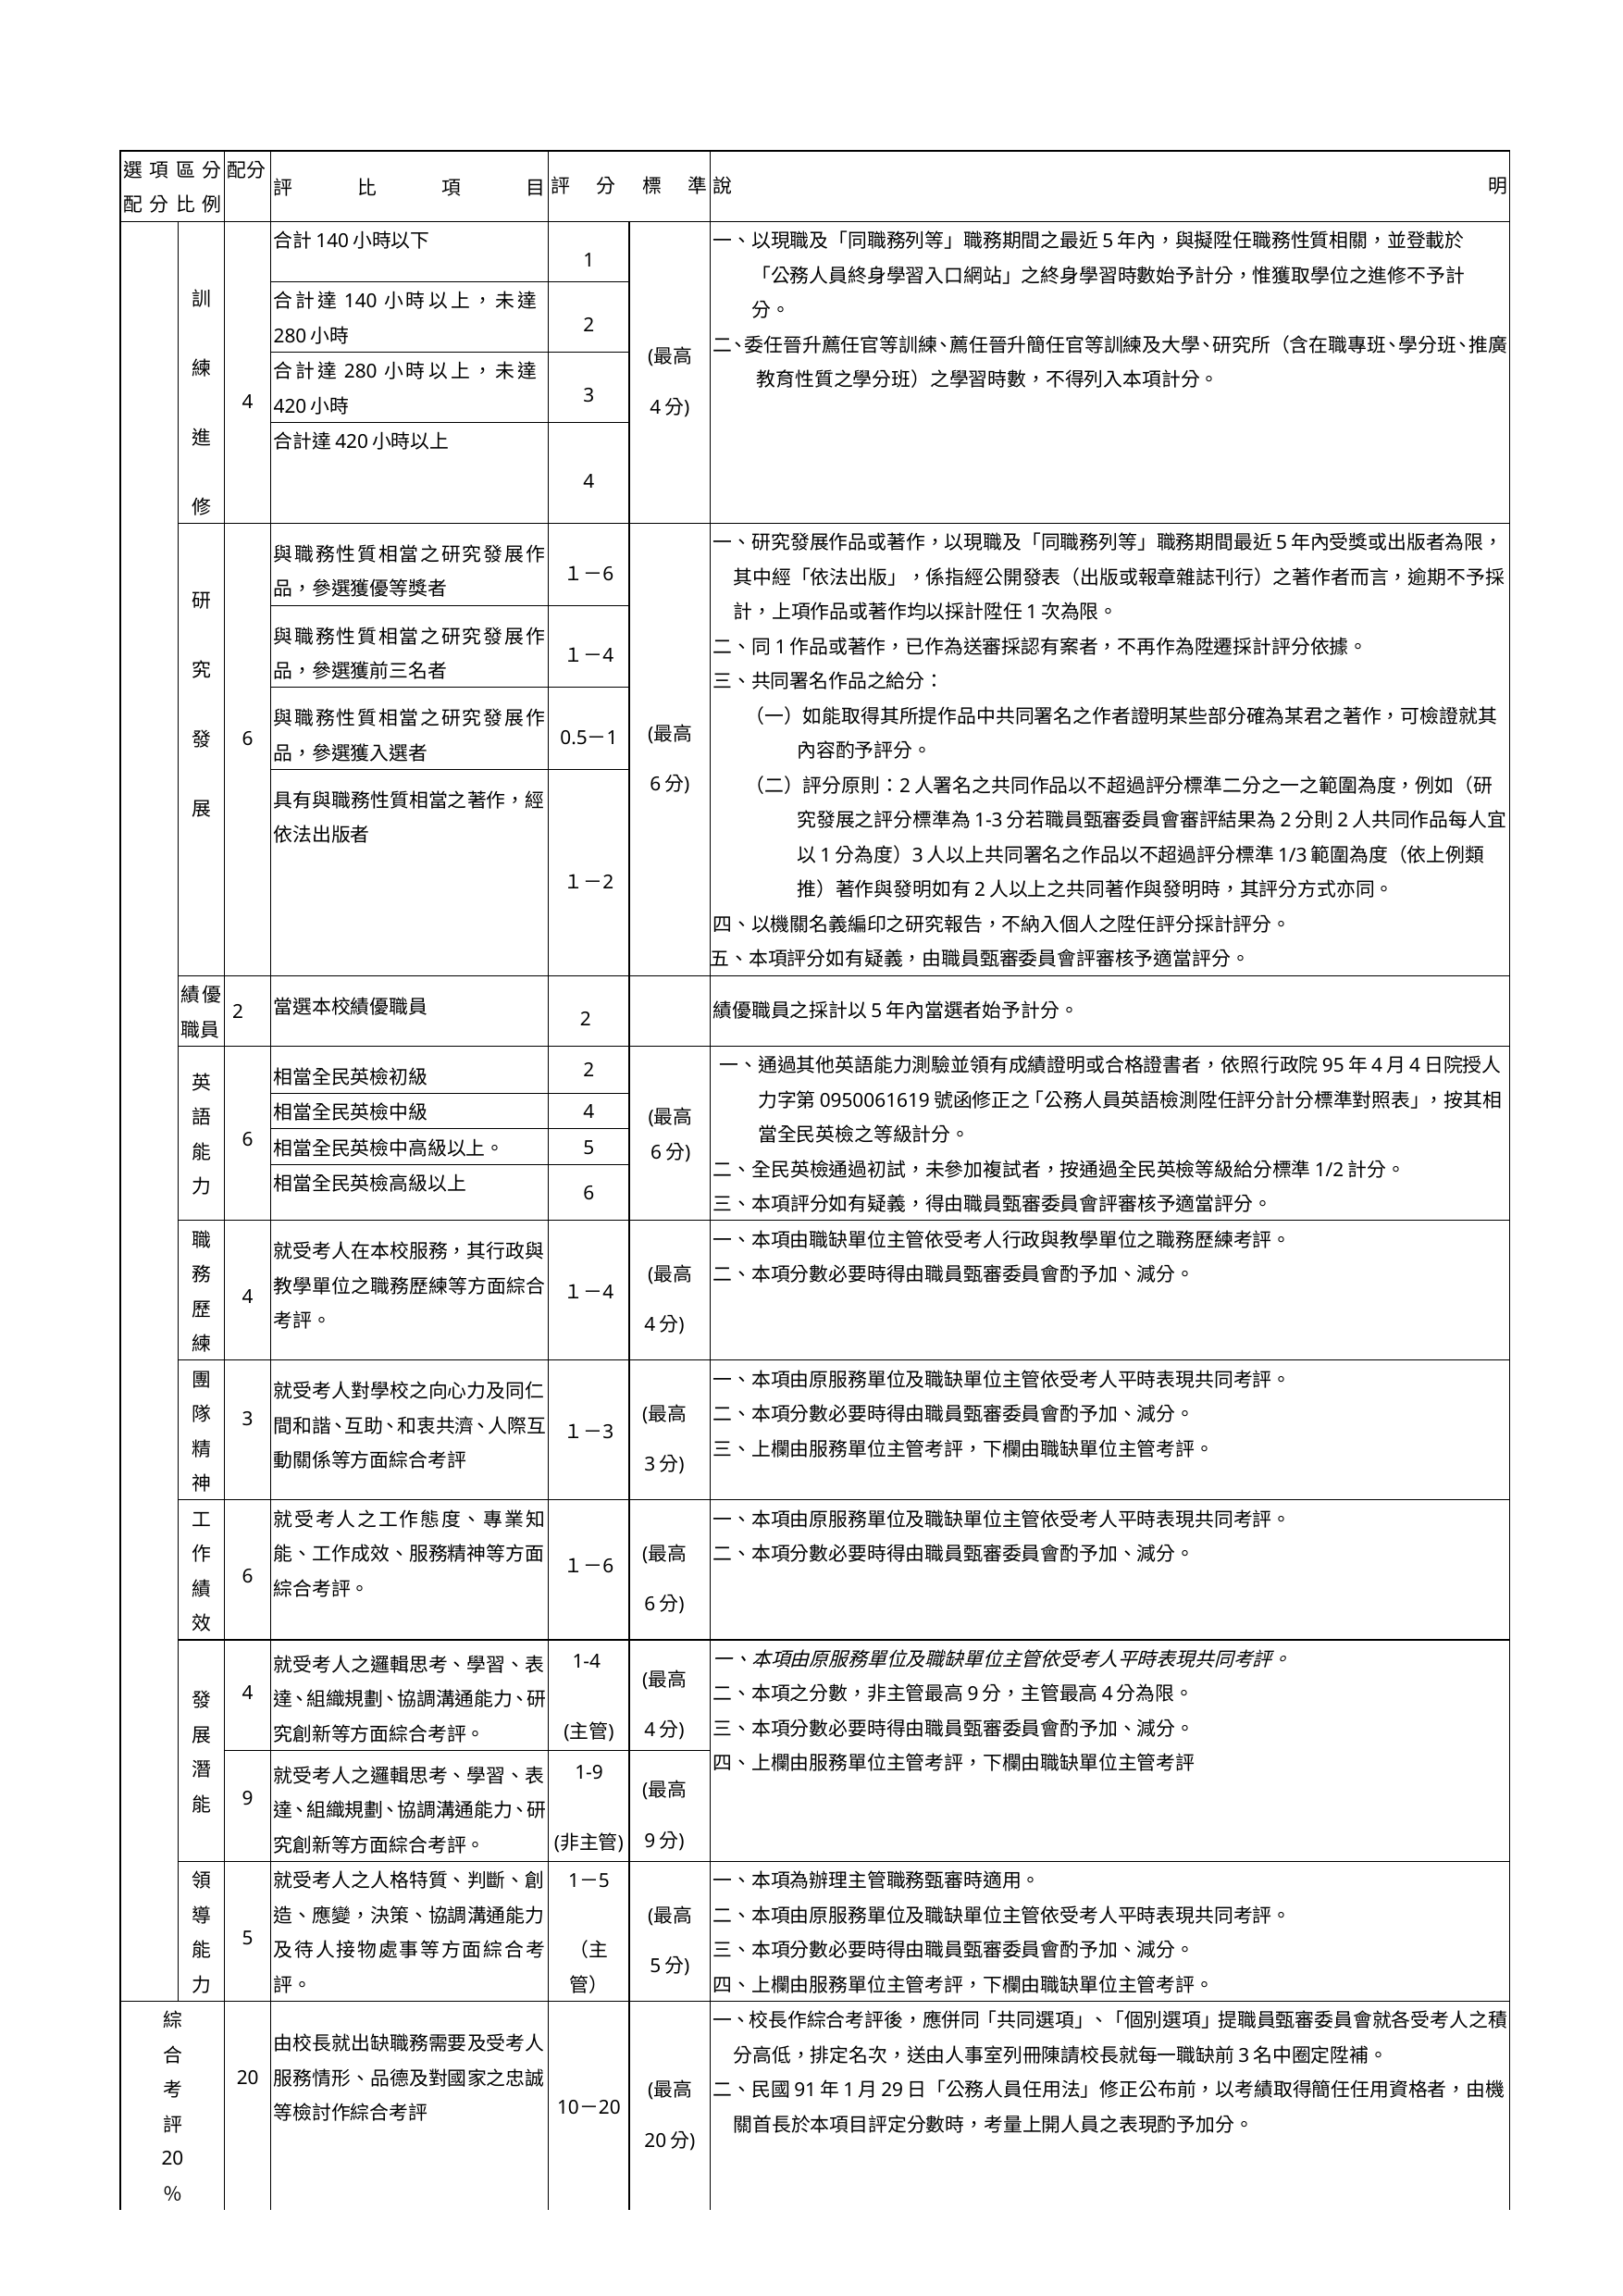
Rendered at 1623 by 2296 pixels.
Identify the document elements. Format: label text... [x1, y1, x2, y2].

table_cell (最高 6分) [630, 524, 710, 975]
table_cell 相當全民英檢中高級以上。 [271, 1129, 548, 1164]
table_cell (最高 20分) [630, 2002, 710, 2210]
table_cell 6 [225, 1047, 270, 1220]
table_cell 1-9 (非主管) [549, 1751, 628, 1861]
table_cell 工 作 績 效 [179, 1500, 224, 1639]
table_cell 1 [549, 222, 628, 281]
table_cell 3 [549, 353, 628, 422]
table_cell 綜 合 考 評 20 ％ [121, 2002, 224, 2210]
table_cell 0.5－1 [549, 688, 628, 769]
table_cell 訓 練 進 修 [179, 222, 224, 523]
table_cell 6 [549, 1165, 628, 1220]
table_header 配分 [225, 152, 270, 220]
table_cell １－2 [549, 770, 628, 975]
table_cell １－4 [549, 606, 628, 687]
table_cell 1－5 （主管） [549, 1862, 628, 2001]
table_cell 與職務性質相當之研究發展作品，參選獲前三名者 [271, 606, 548, 687]
table_cell 領 導 能 力 [179, 1862, 224, 2001]
table_cell 10－20 [549, 2002, 628, 2210]
table_cell 與職務性質相當之研究發展作品，參選獲入選者 [271, 688, 548, 769]
table_cell １－4 [549, 1221, 628, 1359]
table_cell 9 [225, 1751, 270, 1861]
table_cell 就受考人之邏輯思考、學習、表達、組織規劃、協調溝通能力、研究創新等方面綜合考評。 [271, 1641, 548, 1750]
table_cell (最高 3分) [630, 1360, 710, 1499]
table_cell 績優職員 [179, 976, 224, 1046]
table_cell (最高 6分) [630, 1047, 710, 1220]
table_cell 當選本校績優職員 [271, 976, 548, 1046]
table_cell 合計達140小時以上，未達280小時 [271, 282, 548, 352]
table_cell 就受考人之邏輯思考、學習、表達、組織規劃、協調溝通能力、研究創新等方面綜合考評。 [271, 1751, 548, 1861]
table_cell 20 [225, 2002, 270, 2210]
table_cell [121, 222, 178, 2001]
table_cell 職 務 歷 練 [179, 1221, 224, 1359]
table_cell 一、以現職及「同職務列等」職務期間之最近5年內，與擬陞任職務性質相關，並登載於 「公務人員終身學習入口網站」之終身學習時數始予計分，惟獲取學位之進修不予計 分。 二、委任晉升薦任官等訓練、薦任晉升簡任官等訓練及大學、研究所（含在職專班、學分班、推廣教育性質之學分班）之學習時數，不得列入本項計分。 [711, 222, 1509, 523]
table_cell 4 [549, 1094, 628, 1128]
table_cell 發 展 潛 能 [179, 1641, 224, 1861]
table_header 說明 [711, 152, 1509, 220]
table_cell 就受考人之人格特質、判斷、創造、應變，決策、協調溝通能力及待人接物處事等方面綜合考評。 [271, 1862, 548, 2001]
table_cell １－6 [549, 1500, 628, 1639]
table_cell 相當全民英檢高級以上 [271, 1165, 548, 1220]
table_cell 2 [549, 1047, 628, 1093]
table_header 評分標準 [549, 152, 710, 220]
table_cell １－3 [549, 1360, 628, 1499]
table_cell 5 [225, 1862, 270, 2001]
table_cell 由校長就出缺職務需要及受考人服務情形、品德及對國家之忠誠等檢討作綜合考評 [271, 2002, 548, 2210]
table_cell 合計達420小時以上 [271, 423, 548, 523]
table_cell 5 [549, 1129, 628, 1164]
table_cell 與職務性質相當之研究發展作品，參選獲優等獎者 [271, 524, 548, 605]
table_cell 就受考人在本校服務，其行政與教學單位之職務歷練等方面綜合考評。 [271, 1221, 548, 1359]
table_cell 4 [549, 423, 628, 523]
table_cell 一、研究發展作品或著作，以現職及「同職務列等」職務期間最近5年內受獎或出版者為限， 其中經「依法出版」，係指經公開發表（出版或報章雜誌刊行）之著作者而言，逾期不予採 計，上項作品或著作均以採計陞任1次為限。 二、同1作品或著作，已作為送審採認有案者，不再作為陞遷採計評分依據。 三、共同署名作品之給分： （一）如能取得其所提作品中共同署名之作者證明某些部分確為某君之著作，可檢證就其內容酌予評分。 （二）評分原則：2人署名之共同作品以不超過評分標準二分之一之範圍為度，例如（研究發展之評分標準為1-3分若職員甄審委員會審評結果為2分則2人共同作品每人宜以1分為度）3人以上共同署名之作品以不超過評分標準1/3範圍為度（依上例類推）著作與發明如有2人以上之共同著作與發明時，其評分方式亦同。 四、以機關名義編印之研究報告，不納入個人之陞任評分採計評分。 五、本項評分如有疑義，由職員甄審委員會評審核予適當評分。 [711, 524, 1509, 975]
table_cell １－6 [549, 524, 628, 605]
table_cell (最高 6分) [630, 1500, 710, 1639]
table_cell 6 [225, 524, 270, 975]
table_cell 一、本項由原服務單位及職缺單位主管依受考人平時表現共同考評。 二、本項之分數，非主管最高9分，主管最高4分為限。 三、本項分數必要時得由職員甄審委員會酌予加、減分。 四、上欄由服務單位主管考評，下欄由職缺單位主管考評 [711, 1641, 1509, 1861]
table_cell 3 [225, 1360, 270, 1499]
table_cell 一、本項由職缺單位主管依受考人行政與教學單位之職務歷練考評。 二、本項分數必要時得由職員甄審委員會酌予加、減分。 [711, 1221, 1509, 1359]
table_header 選項區分 配分比例 [121, 152, 224, 220]
table_cell 一、校長作綜合考評後，應併同「共同選項」、「個別選項」提職員甄審委員會就各受考人之積 分高低，排定名次，送由人事室列冊陳請校長就每一職缺前3名中圈定陞補。 二、民國91年1月29日「公務人員任用法」修正公布前，以考績取得簡任任用資格者，由機 關首長於本項目評定分數時，考量上開人員之表現酌予加分。 [711, 2002, 1509, 2210]
table_cell 2 [549, 282, 628, 352]
table_cell 一、通過其他英語能力測驗並領有成績證明或合格證書者，依照行政院95年4月4日院授人力字第0950061619號函修正之「公務人員英語檢測陞任評分計分標準對照表」，按其相當全民英檢之等級計分。 二、全民英檢通過初試，未參加複試者，按通過全民英檢等級給分標準1/2計分。 三、本項評分如有疑義，得由職員甄審委員會評審核予適當評分。 [711, 1047, 1509, 1220]
table_cell 2 [225, 976, 270, 1046]
table_cell 績優職員之採計以5年內當選者始予計分。 [711, 976, 1509, 1046]
table_cell 團 隊 精 神 [179, 1360, 224, 1499]
table_cell 英 語 能 力 [179, 1047, 224, 1220]
table_cell (最高 9分) [630, 1751, 710, 1861]
table_cell 就受考人對學校之向心力及同仁間和諧、互助、和衷共濟、人際互動關係等方面綜合考評 [271, 1360, 548, 1499]
table_cell (最高 4分) [630, 1221, 710, 1359]
table_cell 4 [225, 1641, 270, 1750]
table_cell 一、本項由原服務單位及職缺單位主管依受考人平時表現共同考評。 二、本項分數必要時得由職員甄審委員會酌予加、減分。 [711, 1500, 1509, 1639]
table_cell 就受考人之工作態度、專業知能、工作成效、服務精神等方面綜合考評。 [271, 1500, 548, 1639]
table_cell 相當全民英檢初級 [271, 1047, 548, 1093]
table_cell 具有與職務性質相當之著作，經依法出版者 [271, 770, 548, 975]
table_cell 4 [225, 222, 270, 523]
table_cell 1-4 (主管) [549, 1641, 628, 1750]
table_cell 6 [225, 1500, 270, 1639]
table_cell (最高 5分) [630, 1862, 710, 2001]
table_cell 一、本項為辦理主管職務甄審時適用。 二、本項由原服務單位及職缺單位主管依受考人平時表現共同考評。 三、本項分數必要時得由職員甄審委員會酌予加、減分。 四、上欄由服務單位主管考評，下欄由職缺單位主管考評。 [711, 1862, 1509, 2001]
table_cell 相當全民英檢中級 [271, 1094, 548, 1128]
table_cell 2 [549, 976, 628, 1046]
table_cell 研 究 發 展 [179, 524, 224, 975]
table_header 評比項目 [271, 152, 548, 220]
table_cell (最高 4分) [630, 222, 710, 523]
table_cell (最高 4分) [630, 1641, 710, 1750]
table_cell 合計140小時以下 [271, 222, 548, 281]
table_cell 合計達280小時以上，未達420小時 [271, 353, 548, 422]
table_cell 一、本項由原服務單位及職缺單位主管依受考人平時表現共同考評。 二、本項分數必要時得由職員甄審委員會酌予加、減分。 三、上欄由服務單位主管考評，下欄由職缺單位主管考評。 [711, 1360, 1509, 1499]
table_cell 4 [225, 1221, 270, 1359]
table_cell [630, 976, 710, 1046]
